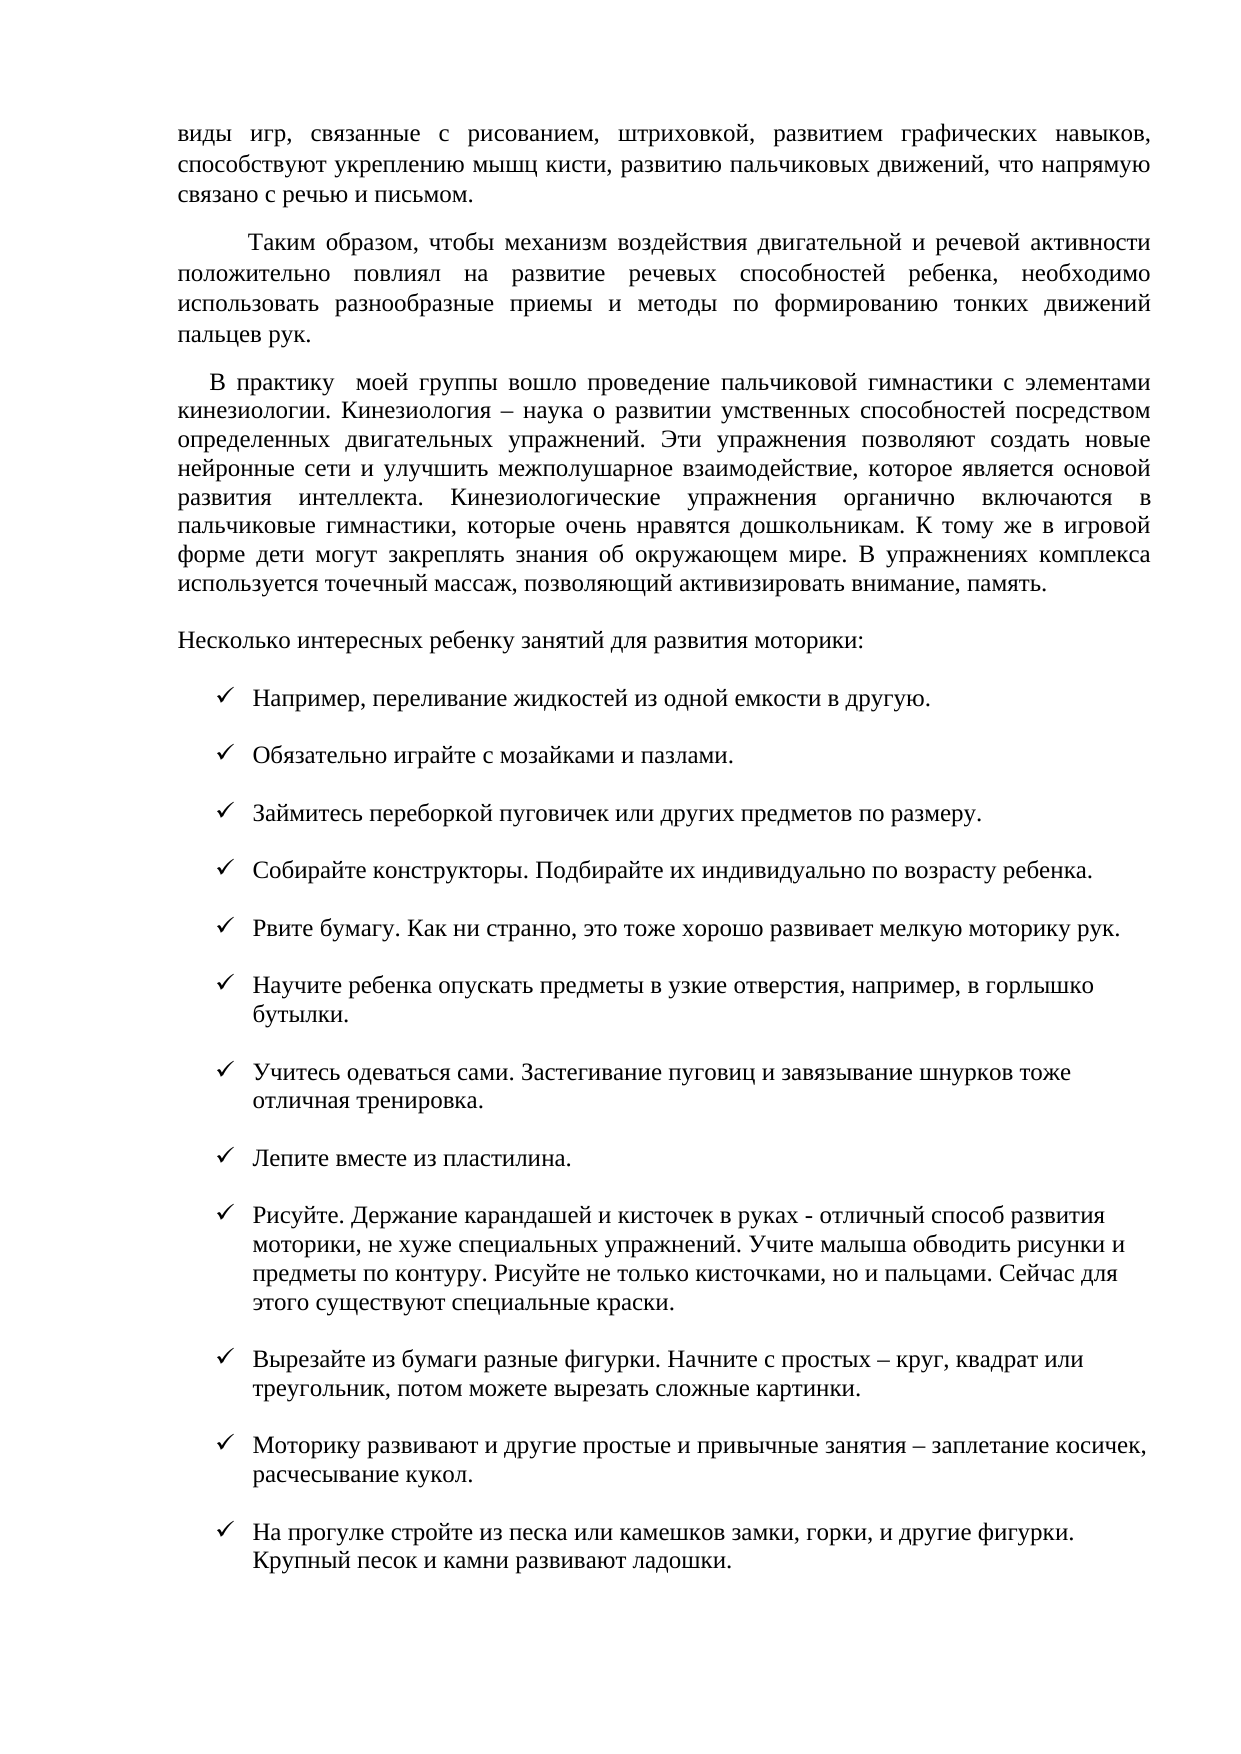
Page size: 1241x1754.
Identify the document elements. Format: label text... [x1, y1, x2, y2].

list На прогулке стройте из песка или камешков замки, горки, и другие фигурки. Крупный песок и камни развивают ладошки. [215, 1517, 1152, 1574]
list Собирайте конструкторы. Подбирайте их индивидуально по возрасту ребенка. [215, 855, 1152, 884]
list Моторику развивают и другие простые и привычные занятия – заплетание косичек, расчесывание кукол. [215, 1430, 1152, 1488]
text виды игр, связанные с рисованием, штриховкой, развитием графических навыков, способствуют укреплению мышц кисти, развитию пальчиковых движений, что напрямую связано с речью и письмом. [177, 118, 1152, 208]
list Лепите вместе из пластилина. [215, 1143, 1152, 1172]
list Научите ребенка опускать предметы в узкие отверстия, например, в горлышко бутылки. [215, 970, 1152, 1028]
text Несколько интересных ребенку занятий для развития моторики: [177, 625, 1152, 654]
list Вырезайте из бумаги разные фигурки. Начните с простых – круг, квадрат или треугольник, потом можете вырезать сложные картинки. [215, 1344, 1152, 1402]
list Например, переливание жидкостей из одной емкости в другую. [215, 683, 1152, 712]
text Таким образом, чтобы механизм воздействия двигательной и речевой активности положительно повлиял на развитие речевых способностей ребенка, необходимо использовать разнообразные приемы и методы по формированию тонких движений пальцев рук. [177, 227, 1152, 348]
list Займитесь переборкой пуговичек или других предметов по размеру. [215, 798, 1152, 827]
text В практику моей группы вошло проведение пальчиковой гимнастики с элементами кинезиологии. Кинезиология – наука о развитии умственных способностей посредством определенных двигательных упражнений. Эти упражнения позволяют создать новые нейронные сети и улучшить межполушарное взаимодействие, которое является основой развития интеллекта. Кинезиологические упражнения органично включаются в пальчиковые гимнастики, которые очень нравятся дошкольникам. К тому же в игровой форме дети могут закреплять знания об окружающем мире. В упражнениях комплекса используется точечный массаж, позволяющий активизировать внимание, память. [177, 367, 1152, 597]
list Учитесь одеваться сами. Застегивание пуговиц и завязывание шнурков тоже отличная тренировка. [215, 1057, 1152, 1114]
list Рвите бумагу. Как ни странно, это тоже хорошо развивает мелкую моторику рук. [215, 913, 1152, 942]
list Обязательно играйте с мозайками и пазлами. [215, 740, 1152, 769]
list Рисуйте. Держание карандашей и кисточек в руках - отличный способ развития моторики, не хуже специальных упражнений. Учите малыша обводить рисунки и предметы по контуру. Рисуйте не только кисточками, но и пальцами. Сейчас для этого существуют специальные краски. [215, 1200, 1152, 1315]
